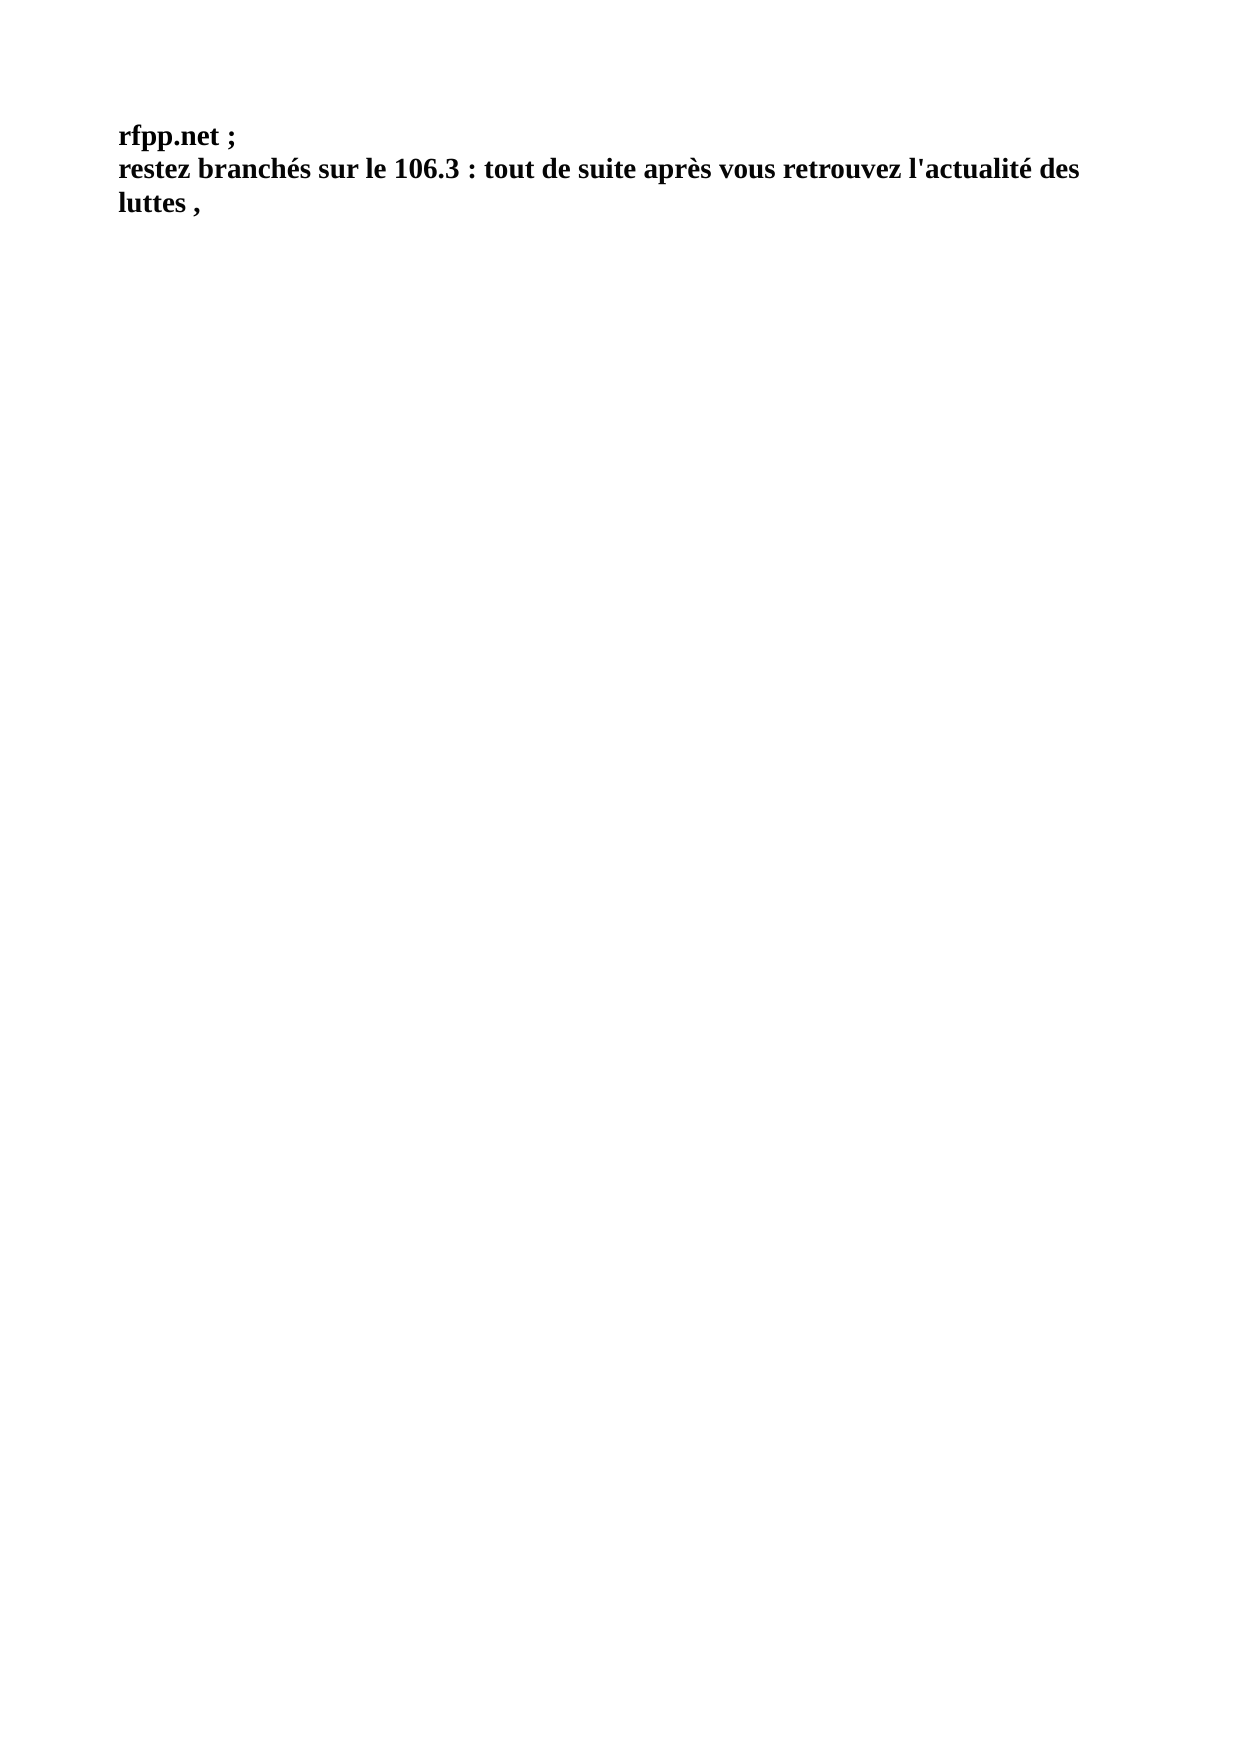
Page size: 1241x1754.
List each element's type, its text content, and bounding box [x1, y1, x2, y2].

text restez branchés sur le 106.3 : tout de suite après vous retrouvez l'actualité des luttes , [118, 152, 1122, 219]
text rfpp.net ; [118, 118, 1122, 152]
